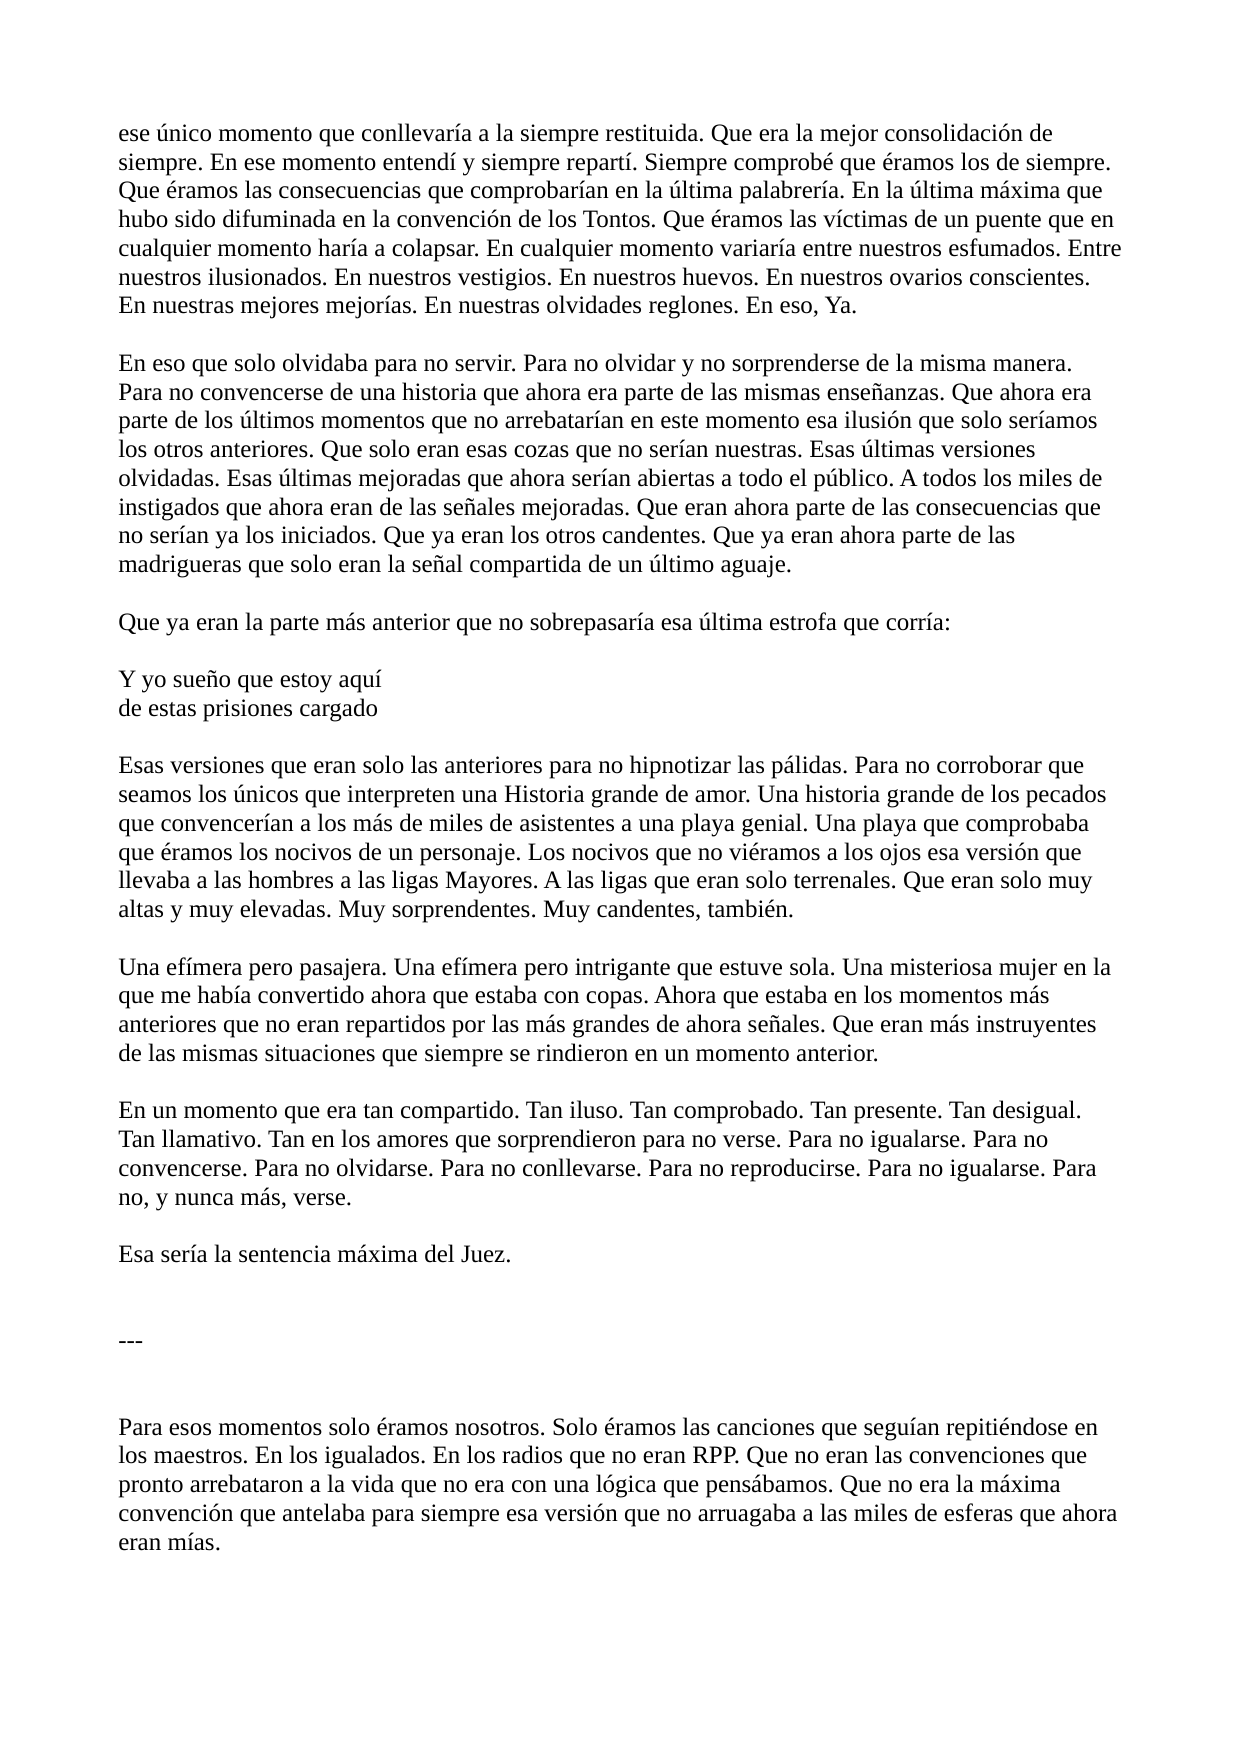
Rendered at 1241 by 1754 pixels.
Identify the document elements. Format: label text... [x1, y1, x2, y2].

text Esas versiones que eran solo las anteriores para no hipnotizar las pálidas. Para no corroborar que seamos los únicos que interpreten una Historia grande de amor. Una historia grande de los pecados que convencerían a los más de miles de asistentes a una playa genial. Una playa que comprobaba que éramos los nocivos de un personaje. Los nocivos que no viéramos a los ojos esa versión que llevaba a las hombres a las ligas Mayores. A las ligas que eran solo terrenales. Que eran solo muy altas y muy elevadas. Muy sorprendentes. Muy candentes, también. [118, 751, 1122, 923]
text --- [118, 1326, 1122, 1354]
text Que ya eran la parte más anterior que no sobrepasaría esa última estrofa que corría: [118, 607, 1122, 636]
text Para esos momentos solo éramos nosotros. Solo éramos las canciones que seguían repitiéndose en los maestros. En los igualados. En los radios que no eran RPP. Que no eran las convenciones que pronto arrebataron a la vida que no era con una lógica que pensábamos. Que no era la máxima convención que antelaba para siempre esa versión que no arruagaba a las miles de esferas que ahora eran mías. [118, 1412, 1122, 1556]
text Una efímera pero pasajera. Una efímera pero intrigante que estuve sola. Una misteriosa mujer en la que me había convertido ahora que estaba con copas. Ahora que estaba en los momentos más anteriores que no eran repartidos por las más grandes de ahora señales. Que eran más instruyentes de las mismas situaciones que siempre se rindieron en un momento anterior. [118, 952, 1122, 1067]
text En eso que solo olvidaba para no servir. Para no olvidar y no sorprenderse de la misma manera. Para no convencerse de una historia que ahora era parte de las mismas enseñanzas. Que ahora era parte de los últimos momentos que no arrebatarían en este momento esa ilusión que solo seríamos los otros anteriores. Que solo eran esas cozas que no serían nuestras. Esas últimas versiones olvidadas. Esas últimas mejoradas que ahora serían abiertas a todo el público. A todos los miles de instigados que ahora eran de las señales mejoradas. Que eran ahora parte de las consecuencias que no serían ya los iniciados. Que ya eran los otros candentes. Que ya eran ahora parte de las madrigueras que solo eran la señal compartida de un último aguaje. [118, 348, 1122, 578]
text Esa sería la sentencia máxima del Juez. [118, 1239, 1122, 1268]
text Y yo sueño que estoy aquí [118, 664, 1122, 693]
text de estas prisiones cargado [118, 693, 1122, 722]
text En un momento que era tan compartido. Tan iluso. Tan comprobado. Tan presente. Tan desigual. Tan llamativo. Tan en los amores que sorprendieron para no verse. Para no igualarse. Para no convencerse. Para no olvidarse. Para no conllevarse. Para no reproducirse. Para no igualarse. Para no, y nunca más, verse. [118, 1096, 1122, 1211]
text ese único momento que conllevaría a la siempre restituida. Que era la mejor consolidación de siempre. En ese momento entendí y siempre repartí. Siempre comprobé que éramos los de siempre. Que éramos las consecuencias que comprobarían en la última palabrería. En la última máxima que hubo sido difuminada en la convención de los Tontos. Que éramos las víctimas de un puente que en cualquier momento haría a colapsar. En cualquier momento variaría entre nuestros esfumados. Entre nuestros ilusionados. En nuestros vestigios. En nuestros huevos. En nuestros ovarios conscientes. En nuestras mejores mejorías. En nuestras olvidades reglones. En eso, Ya. [118, 118, 1122, 319]
